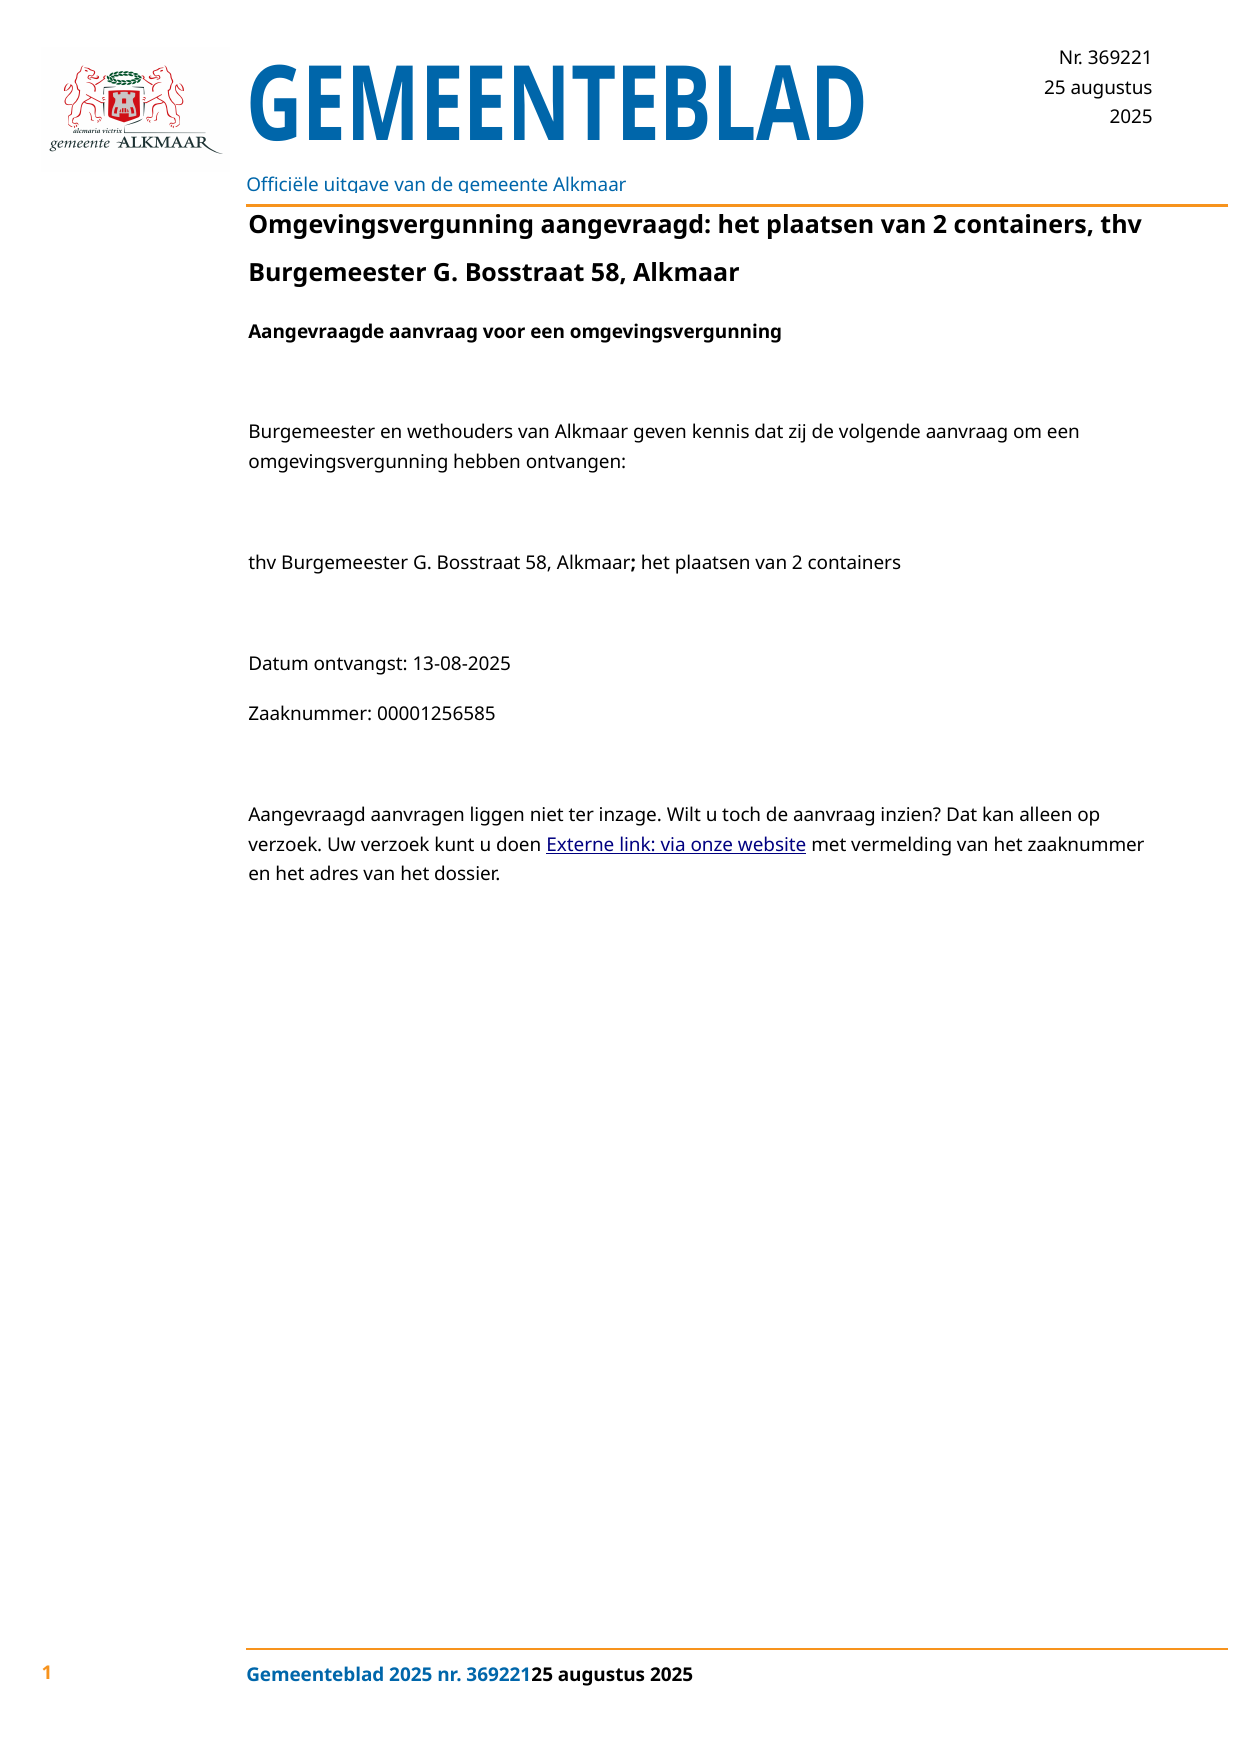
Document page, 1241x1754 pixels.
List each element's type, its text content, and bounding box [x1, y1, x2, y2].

text Omgevingsvergunning aangevraagd: het plaatsen van 2 containers, thv Burgemeester G. Bosstraat 58, Alkmaar [248, 207, 1152, 288]
text Burgemeester en wethouders van Alkmaar geven kennis dat zij de volgende aanvraag om een omgevingsvergunning hebben ontvangen: [248, 419, 1152, 474]
text Aangevraagd aanvragen liggen niet ter inzage. Wilt u toch de aanvraag inzien? Dat kan alleen op verzoek. Uw verzoek kunt u doen Externe link: via onze website met vermelding van het zaaknummer en het adres van het dossier. [248, 801, 1152, 886]
text Datum ontvangst: 13-08-2025 [248, 650, 1152, 676]
text thv Burgemeester G. Bosstraat 58, Alkmaar; het plaatsen van 2 containers [248, 549, 1152, 575]
picture [41, 47, 231, 172]
text Aangevraagde aanvraag voor een omgevingsvergunning [248, 318, 1152, 344]
text Zaaknummer: 00001256585 [248, 700, 1152, 726]
